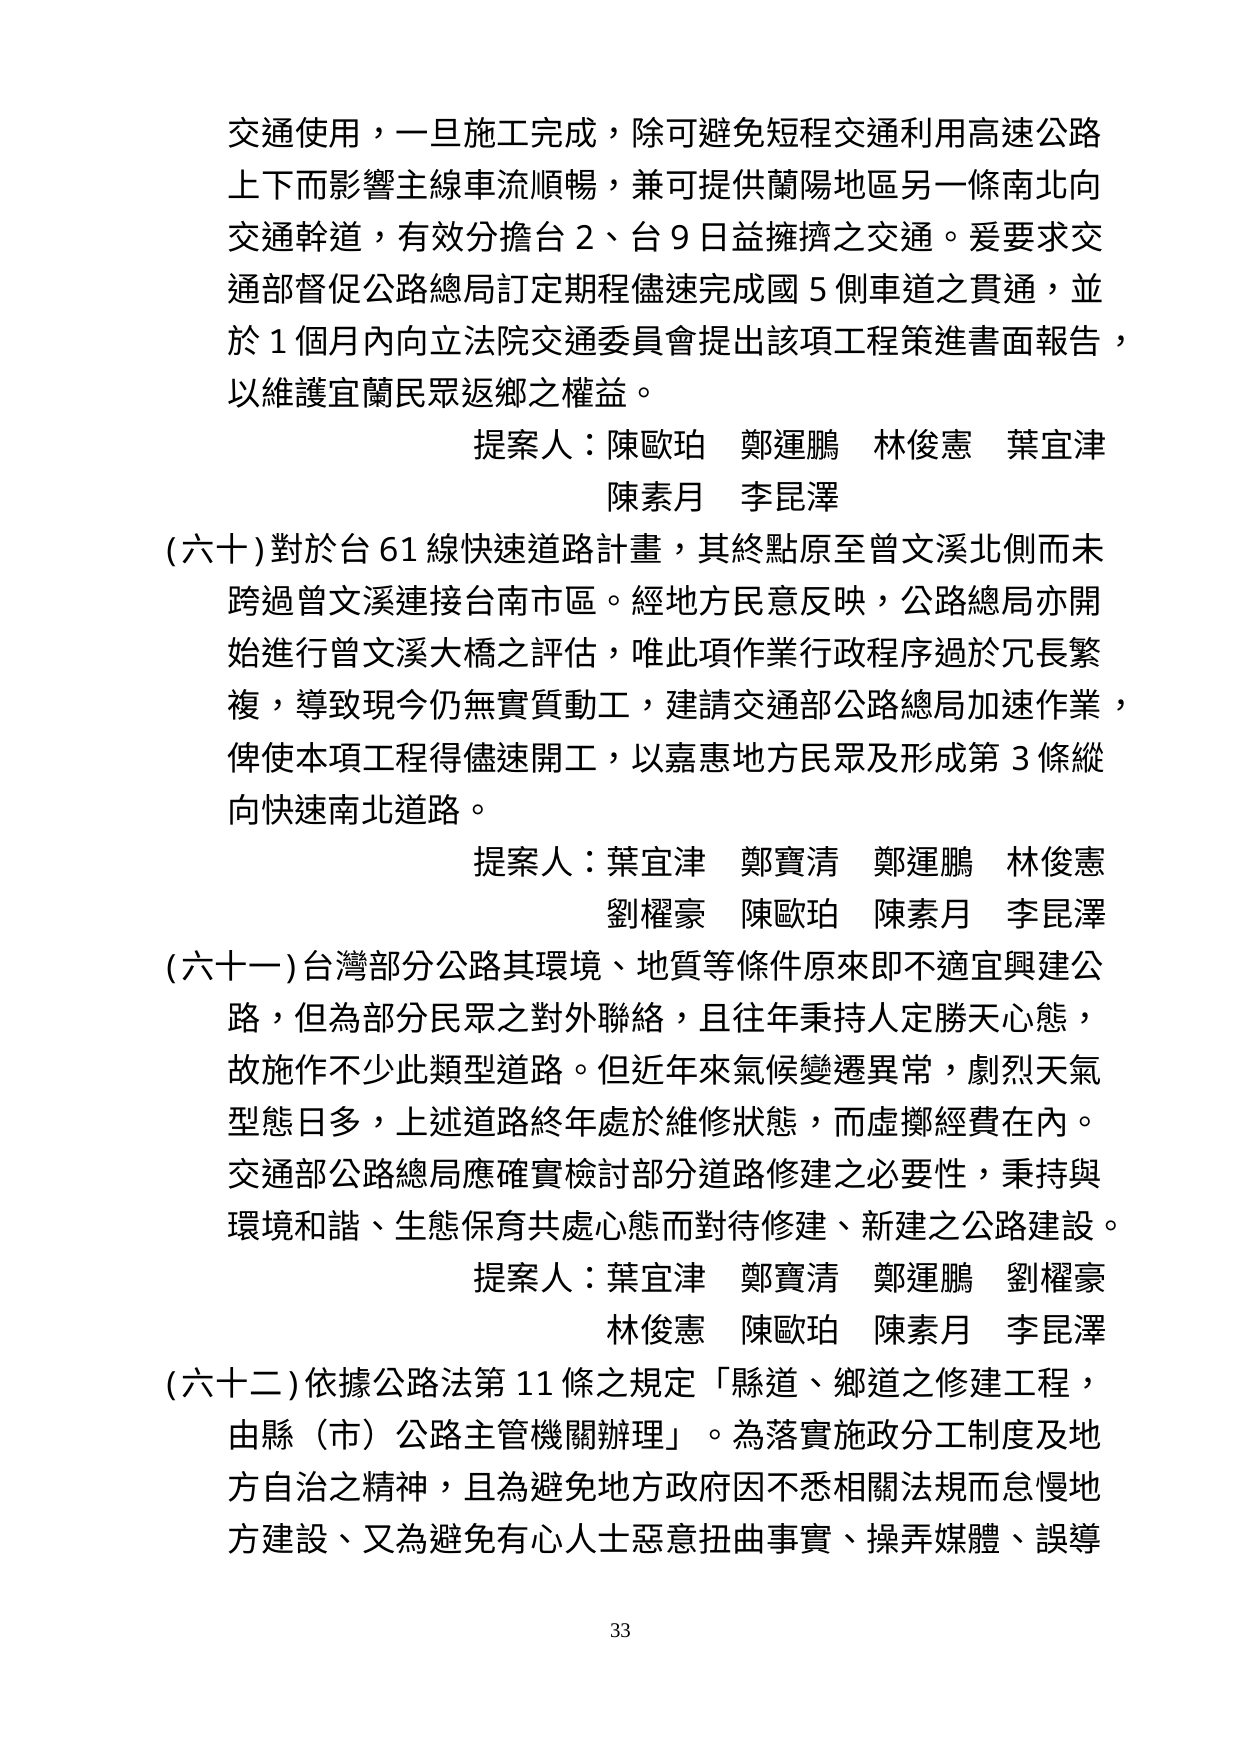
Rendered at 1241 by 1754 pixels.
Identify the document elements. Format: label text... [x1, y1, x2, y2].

text 提案人：葉宜津 鄭寶清 鄭運鵬 林俊憲 劉櫂豪 陳歐珀 陳素月 李昆澤 [473, 832, 1117, 937]
text (六十)對於台61線快速道路計畫，其終點原至曾文溪北側而未跨過曾文溪連接台南市區。經地方民意反映，公路總局亦開始進行曾文溪大橋之評估，唯此項作業行政程序過於冗長繁複，導致現今仍無實質動工，建請交通部公路總局加速作業，俾使本項工程得儘速開工，以嘉惠地方民眾及形成第3條縱向快速南北道路。 [161, 520, 1104, 832]
text 提案人：葉宜津 鄭寶清 鄭運鵬 劉櫂豪 林俊憲 陳歐珀 陳素月 李昆澤 [473, 1249, 1117, 1353]
text (六十一)台灣部分公路其環境、地質等條件原來即不適宜興建公路，但為部分民眾之對外聯絡，且往年秉持人定勝天心態，故施作不少此類型道路。但近年來氣候變遷異常，劇烈天氣型態日多，上述道路終年處於維修狀態，而虛擲經費在內。交通部公路總局應確實檢討部分道路修建之必要性，秉持與環境和諧、生態保育共處心態而對待修建、新建之公路建設。 [161, 937, 1104, 1249]
text 提案人：陳歐珀 鄭運鵬 林俊憲 葉宜津 陳素月 李昆澤 [473, 416, 1117, 520]
text (六十二)依據公路法第11條之規定「縣道、鄉道之修建工程，由縣（市）公路主管機關辦理」。為落實施政分工制度及地方自治之精神，且為避免地方政府因不悉相關法規而怠慢地方建設、又為避免有心人士惡意扭曲事實、操弄媒體、誤導 [161, 1353, 1104, 1562]
text (五十九)鑑於國道5號側車道南北方向尚未全面貫通，無法有效分流致使國道5號在宜蘭地區常塞到爆，造成宜蘭人返鄉之困擾。國道5號側車道原規劃由宜4至宜30鄉道間約20公里長兩側橋下空間布設各2車道之側車道，提供地區性短程交通使用，一旦施工完成，除可避免短程交通利用高速公路上下而影響主線車流順暢，兼可提供蘭陽地區另一條南北向交通幹道，有效分擔台2、台9日益擁擠之交通。爰要求交通部督促公路總局訂定期程儘速完成國5側車道之貫通，並於1個月內向立法院交通委員會提出該項工程策進書面報告，以維護宜蘭民眾返鄉之權益。 [161, 103, 1104, 416]
